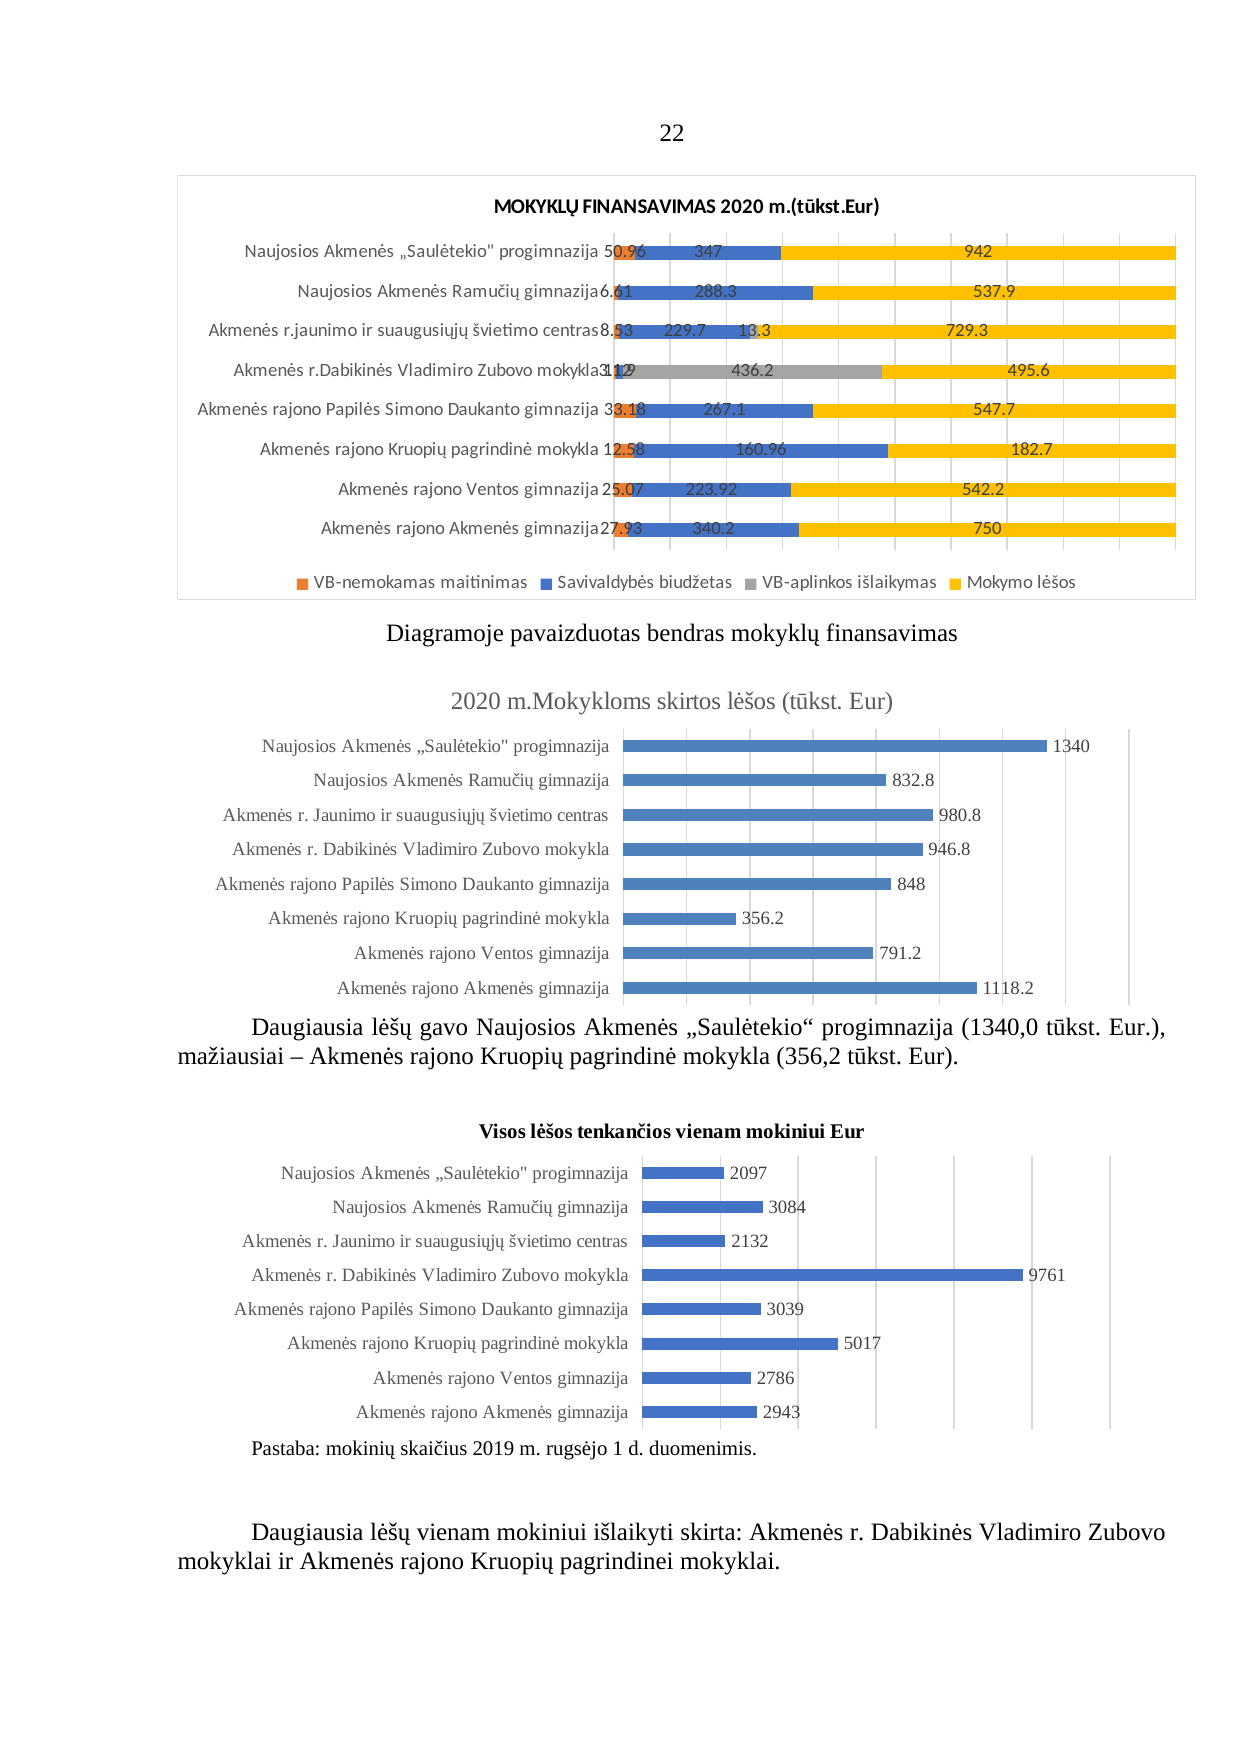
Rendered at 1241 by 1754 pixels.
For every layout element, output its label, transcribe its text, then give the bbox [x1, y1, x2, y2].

text Pastaba: mokinių skaičius 2019 m. rugsėjo 1 d. duomenimis. [177, 1436, 1166, 1460]
text Daugiausia lėšų gavo Naujosios Akmenės „Saulėtekio“ progimnazija (1340,0 tūkst. Eur.), mažiausiai – Akmenės rajono Kruopių pagrindinė mokykla (356,2 tūkst. Eur). [177, 1012, 1166, 1069]
text Daugiausia lėšų vienam mokiniui išlaikyti skirta: Akmenės r. Dabikinės Vladimiro Zubovo mokyklai ir Akmenės rajono Kruopių pagrindinei mokyklai. [177, 1517, 1166, 1575]
text Diagramoje pavaizduotas bendras mokyklų finansavimas [177, 618, 1166, 647]
